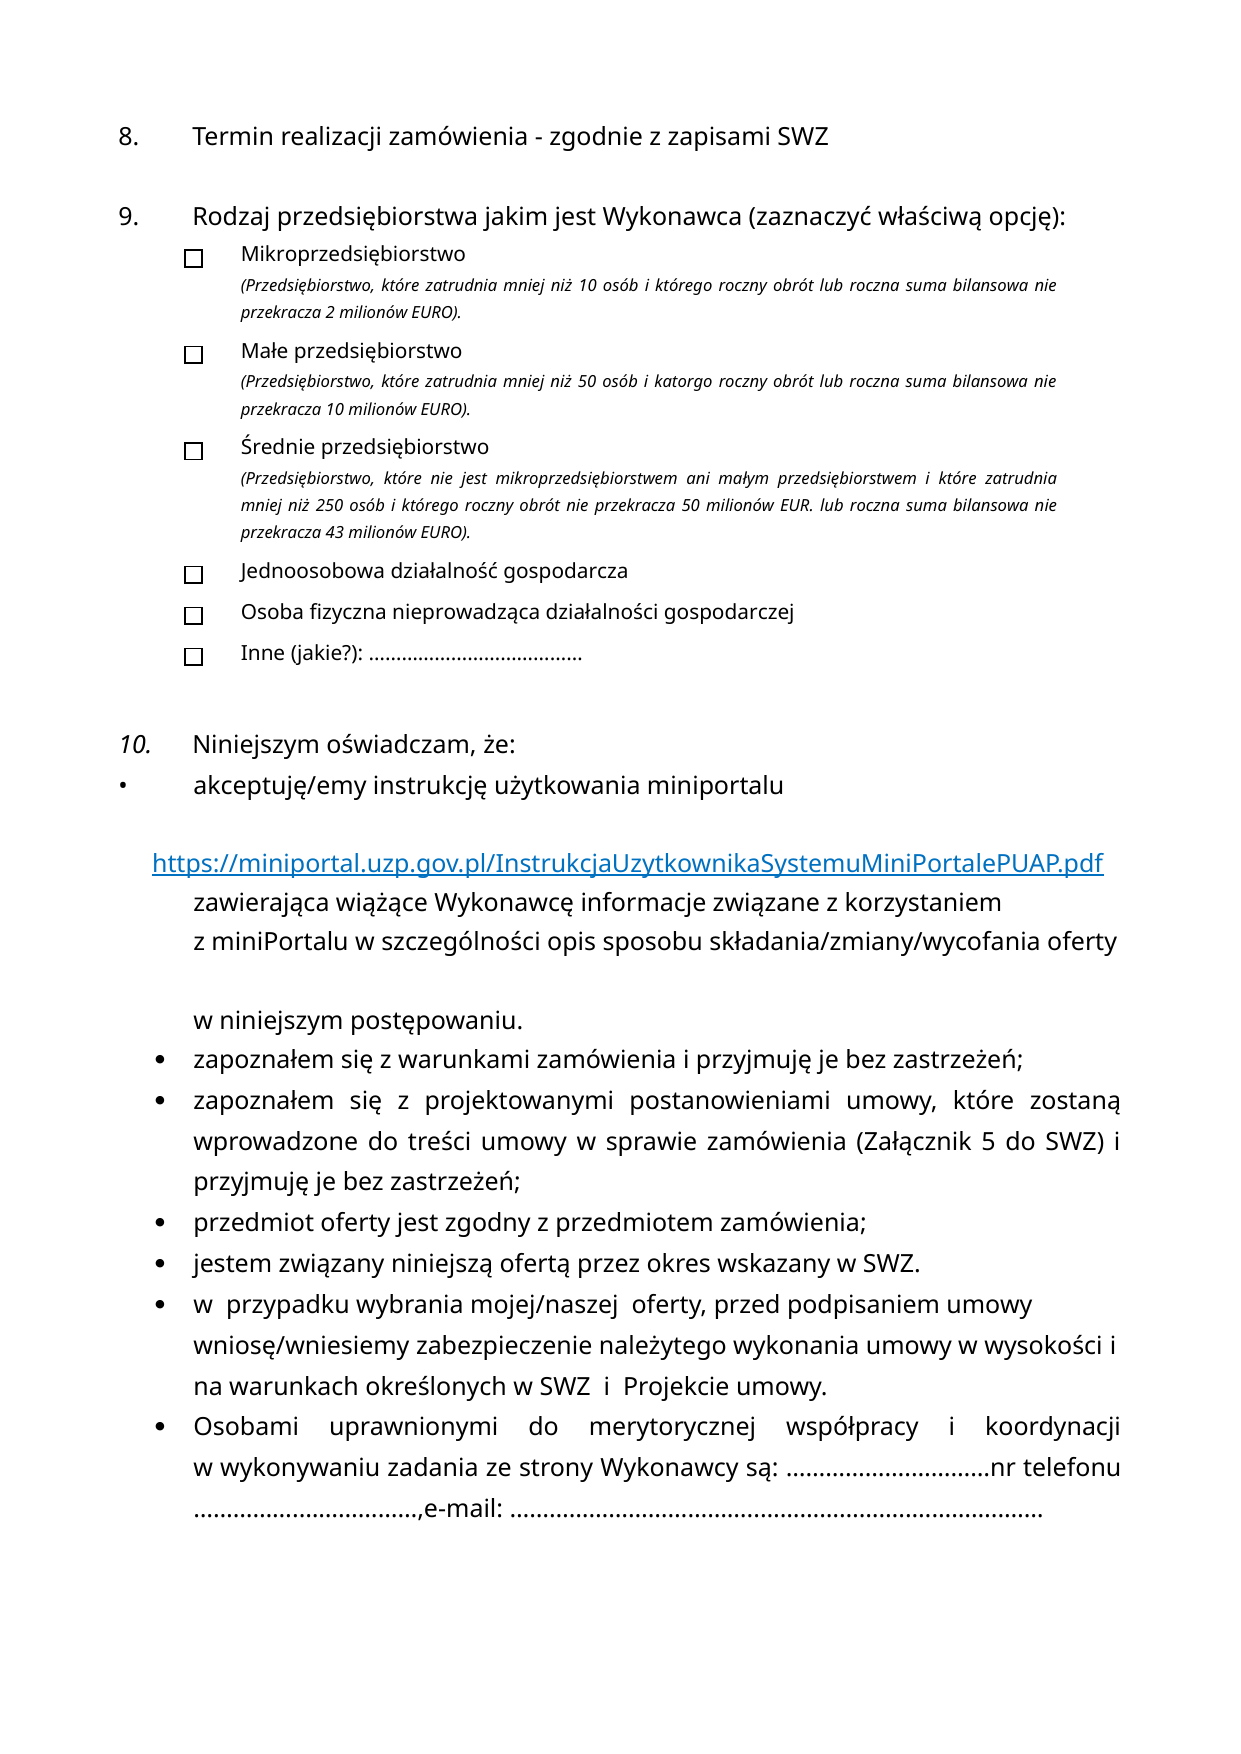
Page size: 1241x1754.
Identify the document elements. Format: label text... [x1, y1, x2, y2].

text 9. Rodzaj przedsiębiorstwa jakim jest Wykonawca (zaznaczyć właściwą opcję): [118, 199, 1122, 233]
text 10. Niniejszym oświadczam, że: [118, 727, 1119, 761]
table_cell [163, 638, 229, 679]
list zapoznałem się z warunkami zamówienia i przyjmuję je bez zastrzeżeń; [156, 1042, 1122, 1076]
table_header Mikroprzedsiębiorstwo (Przedsiębiorstwo, które zatrudnia mniej niż 10 osób i którego roczny obrót lub roczna suma bilansowa nie przekracza 2 milionów EURO). [229, 240, 1074, 336]
list zapoznałem się z projektowanymi postanowieniami umowy, które zostaną wprowadzone do treści umowy w sprawie zamówienia (Załącznik 5 do SWZ) i przyjmuję je bez zastrzeżeń; [156, 1082, 1122, 1198]
list w przypadku wybrania mojej/naszej oferty, przed podpisaniem umowy wniosę/wniesiemy zabezpieczenie należytego wykonania umowy w wysokości i na warunkach określonych w SWZ i Projekcie umowy. [156, 1287, 1122, 1402]
table_cell Jednoosobowa działalność gospodarcza [229, 556, 1074, 597]
list Osobami uprawnionymi do merytorycznej współpracy i koordynacji w wykonywaniu zadania ze strony Wykonawcy są: ……………….…………nr telefonu …………….………………,e-mail: ………………………………..…………………..…………..…… [156, 1409, 1122, 1525]
table_cell [163, 336, 229, 432]
text 8. Termin realizacji zamówienia - zgodnie z zapisami SWZ [118, 118, 1122, 152]
table_cell Osoba fizyczna nieprowadząca działalności gospodarczej [229, 597, 1074, 638]
table_cell Średnie przedsiębiorstwo (Przedsiębiorstwo, które nie jest mikroprzedsiębiorstwem ani małym przedsiębiorstwem i które zatrudnia mniej niż 250 osób i którego roczny obrót nie przekracza 50 milionów EUR. lub roczna suma bilansowa nie przekracza 43 milionów EURO). [229, 433, 1074, 556]
list jestem związany niniejszą ofertą przez okres wskazany w SWZ. [156, 1246, 1122, 1280]
table_cell Małe przedsiębiorstwo (Przedsiębiorstwo, które zatrudnia mniej niż 50 osób i katorgo roczny obrót lub roczna suma bilansowa nie przekracza 10 milionów EURO). [229, 336, 1074, 432]
table_cell [163, 556, 229, 597]
list akceptuję/emy instrukcję użytkowania miniportalu https://miniportal.uzp.gov.pl/InstrukcjaUzytkownikaSystemuMiniPortalePUAP.pdf zawierająca wiążące Wykonawcę informacje związane z korzystaniem z miniPortalu w szczególności opis sposobu składania/zmiany/wycofania oferty w niniejszym postępowaniu. [118, 767, 1122, 1036]
table_cell [163, 433, 229, 556]
list przedmiot oferty jest zgodny z przedmiotem zamówienia; [156, 1205, 1122, 1239]
table_cell Inne (jakie?): ………………………………… [229, 638, 1074, 679]
table_header [163, 240, 229, 336]
table_cell [163, 597, 229, 638]
